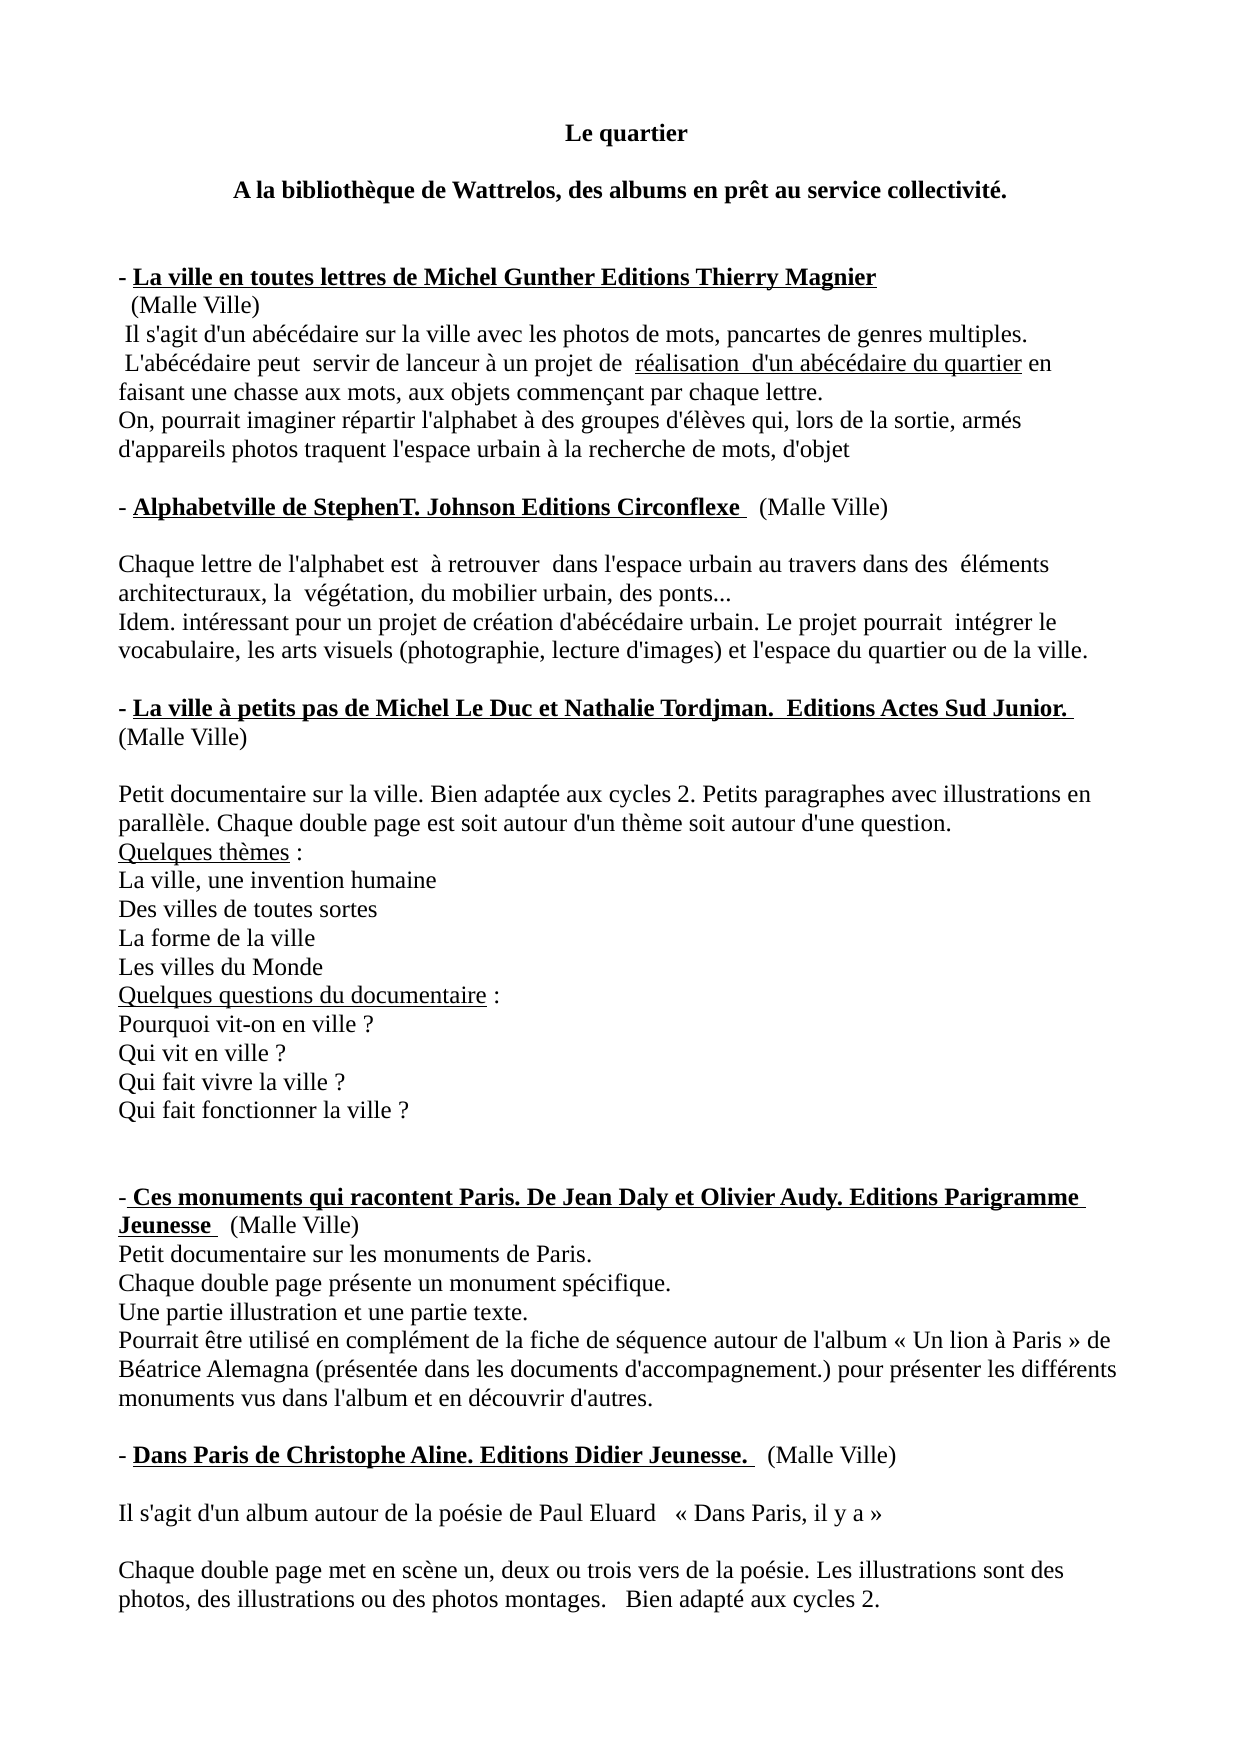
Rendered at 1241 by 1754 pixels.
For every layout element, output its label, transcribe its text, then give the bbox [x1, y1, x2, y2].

text (Malle Ville) [118, 722, 1122, 751]
text Qui fait vivre la ville ? [118, 1067, 1122, 1096]
text - Alphabetville de StephenT. Johnson Editions Circonflexe (Malle Ville) [118, 492, 1122, 521]
text Chaque double page met en scène un, deux ou trois vers de la poésie. Les illustrations sont des photos, des illustrations ou des photos montages. Bien adapté aux cycles 2. [118, 1556, 1122, 1613]
text Quelques thèmes : [118, 837, 1122, 866]
text - La ville en toutes lettres de Michel Gunther Editions Thierry Magnier [118, 262, 1122, 291]
text - Dans Paris de Christophe Aline. Editions Didier Jeunesse. (Malle Ville) [118, 1441, 1122, 1469]
text Qui vit en ville ? [118, 1038, 1122, 1067]
text - Ces monuments qui racontent Paris. De Jean Daly et Olivier Audy. Editions Parigramme Jeunesse (Malle Ville) [118, 1182, 1122, 1239]
text On, pourrait imaginer répartir l'alphabet à des groupes d'élèves qui, lors de la sortie, armés d'appareils photos traquent l'espace urbain à la recherche de mots, d'objet [118, 406, 1122, 463]
text Il s'agit d'un abécédaire sur la ville avec les photos de mots, pancartes de genres multiples. [118, 319, 1122, 348]
text Idem. intéressant pour un projet de création d'abécédaire urbain. Le projet pourrait intégrer le vocabulaire, les arts visuels (photographie, lecture d'images) et l'espace du quartier ou de la ville. [118, 607, 1122, 664]
text Petit documentaire sur les monuments de Paris. [118, 1239, 1122, 1268]
text Pourrait être utilisé en complément de la fiche de séquence autour de l'album « Un lion à Paris » de Béatrice Alemagna (présentée dans les documents d'accompagnement.) pour présenter les différents monuments vus dans l'album et en découvrir d'autres. [118, 1326, 1122, 1412]
text Chaque double page présente un monument spécifique. [118, 1268, 1122, 1297]
text (Malle Ville) [118, 291, 1122, 319]
text Petit documentaire sur la ville. Bien adaptée aux cycles 2. Petits paragraphes avec illustrations en parallèle. Chaque double page est soit autour d'un thème soit autour d'une question. [118, 779, 1122, 837]
text A la bibliothèque de Wattrelos, des albums en prêt au service collectivité. [118, 176, 1122, 204]
text Pourquoi vit-on en ville ? [118, 1009, 1122, 1038]
text Une partie illustration et une partie texte. [118, 1297, 1122, 1326]
text Chaque lettre de l'alphabet est à retrouver dans l'espace urbain au travers dans des éléments architecturaux, la végétation, du mobilier urbain, des ponts... [118, 549, 1122, 607]
text Qui fait fonctionner la ville ? [118, 1096, 1122, 1124]
text L'abécédaire peut servir de lanceur à un projet de réalisation d'un abécédaire du quartier en faisant une chasse aux mots, aux objets commençant par chaque lettre. [118, 348, 1122, 406]
text La forme de la ville [118, 923, 1122, 952]
text Le quartier [118, 118, 1122, 147]
text Il s'agit d'un album autour de la poésie de Paul Eluard « Dans Paris, il y a » [118, 1498, 1122, 1527]
text Les villes du Monde [118, 952, 1122, 981]
text Quelques questions du documentaire : [118, 981, 1122, 1009]
text La ville, une invention humaine [118, 866, 1122, 894]
text - La ville à petits pas de Michel Le Duc et Nathalie Tordjman. Editions Actes Sud Junior. [118, 693, 1122, 722]
text Des villes de toutes sortes [118, 894, 1122, 923]
